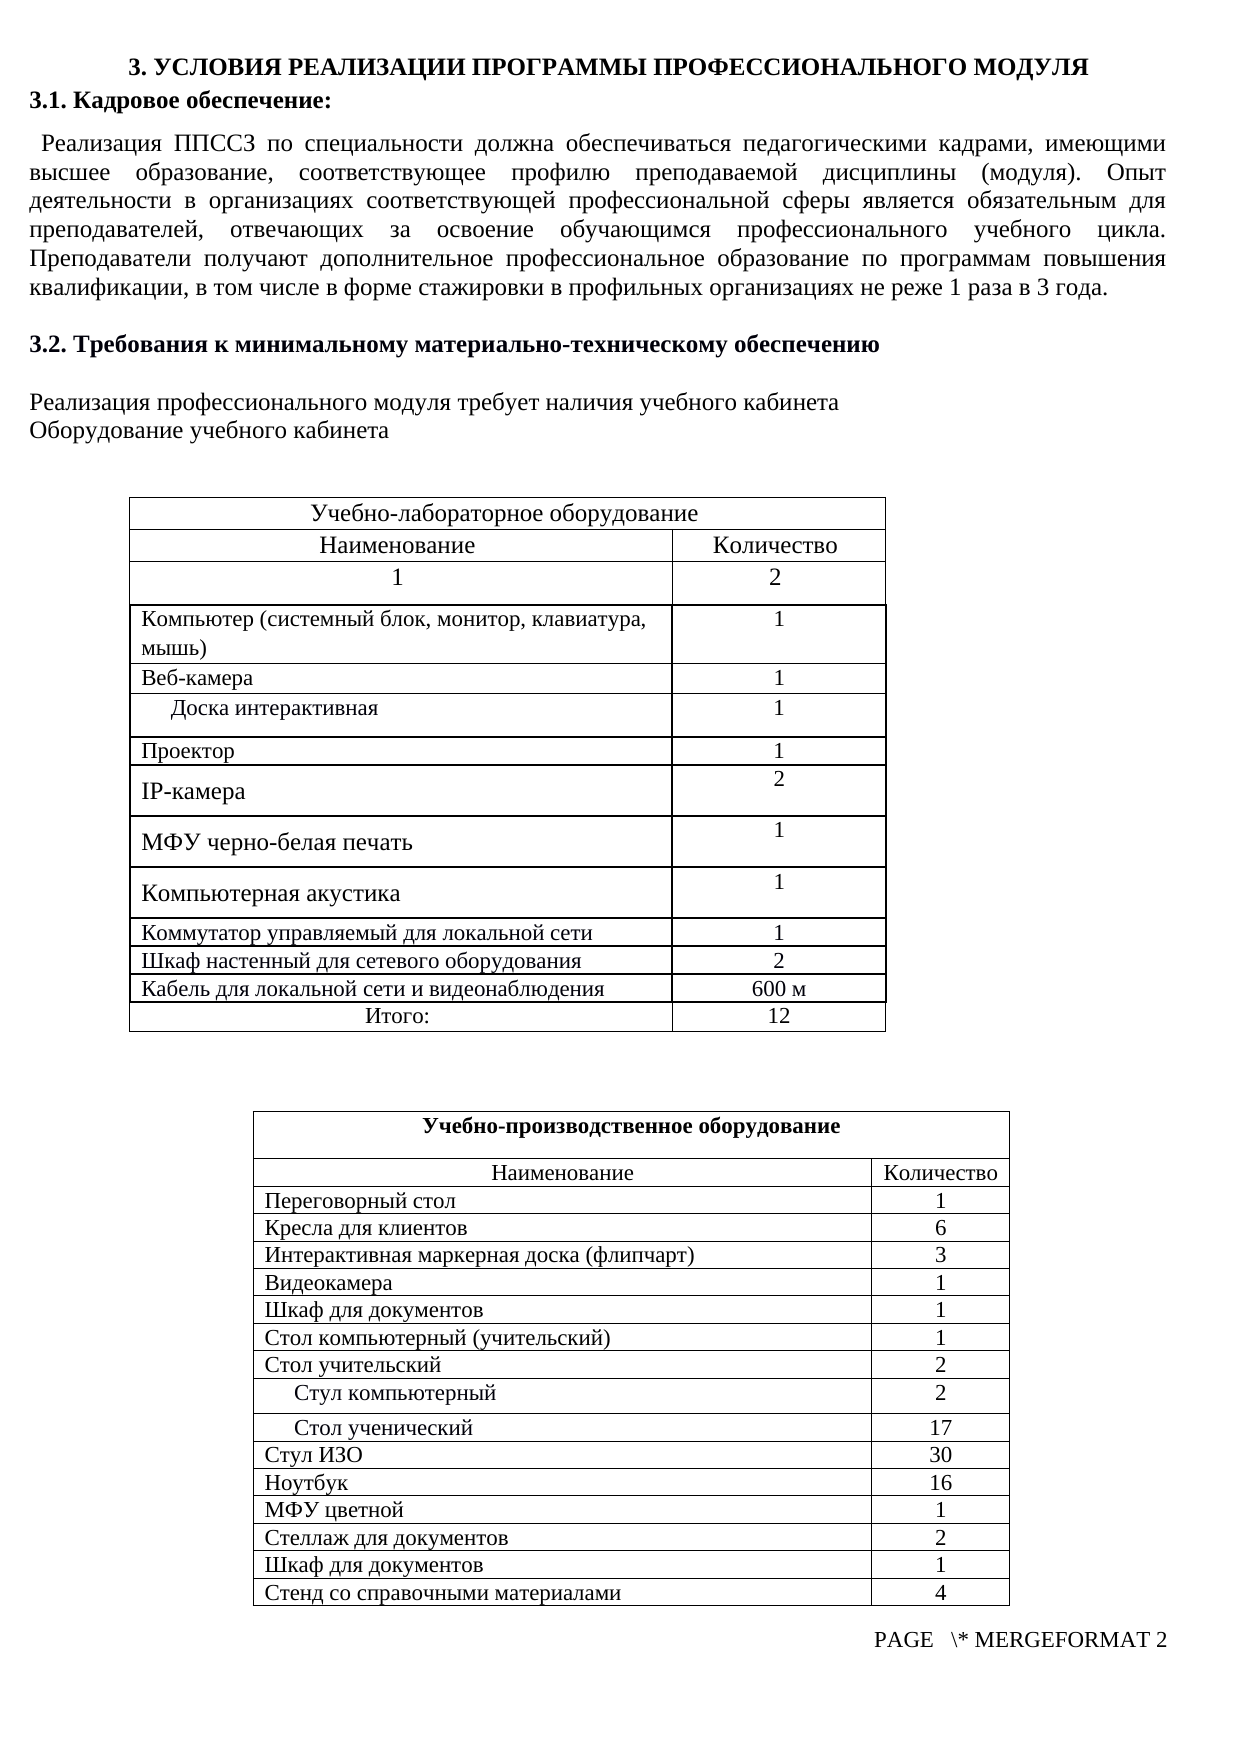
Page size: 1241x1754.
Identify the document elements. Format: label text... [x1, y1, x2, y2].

table_header [201, 444, 1028, 470]
table_cell Ноутбук [254, 1469, 871, 1495]
table_cell 1 [673, 817, 885, 866]
table_cell 6 [872, 1214, 1009, 1241]
table_cell [887, 736, 1028, 764]
table_cell [130, 1032, 201, 1058]
table_cell [1029, 1059, 1067, 1085]
text 3.2. Требования к минимальному материально-техническому обеспечению [29, 329, 1167, 358]
table_cell 2 [673, 562, 885, 604]
table_cell Интерактивная маркерная доска (флипчарт) [254, 1242, 871, 1268]
table_cell Компьютерная акустика [131, 868, 671, 917]
table_cell [1029, 973, 1067, 1001]
table_cell 1 [872, 1496, 1009, 1523]
table_cell [887, 973, 1028, 1001]
table_cell [1029, 1085, 1067, 1111]
table_cell [201, 1059, 1028, 1085]
table_cell [1029, 866, 1067, 917]
table_cell Кабель для локальной сети и видеонаблюдения [131, 975, 671, 1001]
table_cell [886, 497, 1028, 529]
table_cell Видеокамера [254, 1269, 871, 1295]
table_cell Шкаф настенный для сетевого оборудования [131, 947, 671, 973]
table_cell [1029, 1111, 1067, 1612]
table_cell IP-камера [131, 766, 671, 815]
table_cell Стул компьютерный [254, 1379, 871, 1413]
table_cell Количество [872, 1159, 1009, 1186]
table_cell [130, 1059, 201, 1085]
table_cell 1 [872, 1324, 1009, 1350]
table_cell Стул ИЗО [254, 1442, 871, 1468]
table_cell МФУ цветной [254, 1496, 871, 1523]
table_cell Стол компьютерный (учительский) [254, 1324, 871, 1350]
table_cell Доска интерактивная [131, 694, 671, 736]
text Реализация профессионального модуля требует наличия учебного кабинета [29, 387, 1167, 415]
table_cell 1 [872, 1296, 1009, 1323]
text Оборудование учебного кабинета [29, 415, 1167, 444]
table_cell МФУ черно-белая печать [131, 817, 671, 866]
table_cell [887, 604, 1028, 662]
table_cell [887, 866, 1028, 917]
table_header [1029, 444, 1067, 470]
text Реализация ППССЗ по специальности должна обеспечиваться педагогическими кадрами, имеющими высшее образование, соответствующее профилю преподаваемой дисциплины (модуля). Опыт деятельности в организациях соответствующей профессиональной сферы является обязательным для преподавателей, отвечающих за освоение обучающимся профессионального учебного цикла. Преподаватели получают дополнительное профессиональное образование по программам повышения квалификации, в том числе в форме стажировки в профильных организациях не реже 1 раза в 3 года. [29, 128, 1167, 300]
table_header [130, 444, 201, 470]
table_cell 2 [872, 1379, 1009, 1413]
table_cell [1029, 945, 1067, 973]
table_cell Коммутатор управляемый для локальной сети [131, 919, 671, 945]
table_cell 1 [673, 694, 885, 736]
table_cell [887, 917, 1028, 945]
table_cell [1029, 497, 1067, 529]
table_cell 1 [673, 868, 885, 917]
table_cell Наименование [254, 1159, 871, 1186]
table_cell [1029, 815, 1067, 866]
table_cell 2 [673, 947, 885, 973]
table_cell Шкаф для документов [254, 1296, 871, 1323]
table_cell [130, 1111, 201, 1612]
table_cell 16 [872, 1469, 1009, 1495]
text 3.1. Кадровое обеспечение: [29, 85, 1167, 113]
table_cell Кресла для клиентов [254, 1214, 871, 1241]
table_cell Переговорный стол [254, 1187, 871, 1213]
table_cell Итого: [130, 1003, 672, 1031]
table_cell 3 [872, 1242, 1009, 1268]
table_cell [1029, 693, 1067, 736]
table_cell Стол учительский [254, 1351, 871, 1377]
table_cell [1029, 917, 1067, 945]
table_cell 12 [673, 1003, 885, 1031]
table_cell 1 [872, 1187, 1009, 1213]
table_cell Компьютер (системный блок, монитор, клавиатура, мышь) [131, 606, 671, 662]
table_cell [1029, 529, 1067, 561]
table_cell 1 [872, 1551, 1009, 1577]
table_cell [887, 815, 1028, 866]
table_cell 1 [673, 919, 885, 945]
table_cell Стенд со справочными материалами [254, 1579, 871, 1605]
table_cell Проектор [131, 738, 671, 764]
table_cell [130, 1085, 201, 1111]
table_cell 17 [872, 1414, 1009, 1441]
table_cell [201, 470, 1028, 497]
text 3. УСЛОВИЯ РЕАЛИЗАЦИИ ПРОГРАММЫ ПРОФЕССИОНАЛЬНОГО МОДУЛЯ [128, 52, 1167, 80]
table_cell [887, 764, 1028, 815]
table_cell 1 [872, 1269, 1009, 1295]
table_cell [887, 663, 1028, 692]
table_cell [201, 1031, 1028, 1058]
table_cell [1029, 736, 1067, 764]
table_cell [1029, 470, 1067, 497]
table_cell [1029, 604, 1067, 662]
table_cell 1 [130, 562, 672, 604]
table_cell [1029, 663, 1067, 692]
table_cell 1 [673, 606, 885, 662]
table_cell [887, 945, 1028, 973]
table_cell 600 м [673, 975, 885, 1001]
table_cell Количество [673, 530, 885, 561]
table_cell Стол ученический [834, 1414, 871, 1441]
table_cell [1029, 561, 1067, 604]
table_cell [1029, 1001, 1067, 1031]
table_cell [130, 470, 201, 497]
table_cell Веб-камера [131, 664, 671, 692]
table_cell Учебно-лабораторное оборудование [130, 498, 885, 529]
table_cell [1029, 1031, 1067, 1058]
table_cell 30 [872, 1442, 1009, 1468]
table_cell [886, 561, 1028, 604]
table_cell [887, 693, 1028, 736]
table_cell 4 [872, 1579, 1009, 1605]
table_cell [886, 1001, 1028, 1031]
table_header Учебно-производственное оборудование [254, 1112, 1009, 1158]
table_cell 1 [673, 664, 885, 692]
table_cell Наименование [130, 530, 672, 561]
table_cell [201, 1111, 1028, 1612]
table_cell 2 [872, 1351, 1009, 1377]
table_cell Стеллаж для документов [254, 1524, 871, 1550]
table_cell [1029, 764, 1067, 815]
table_cell 2 [872, 1524, 1009, 1550]
table_cell 2 [673, 766, 885, 815]
table_cell 1 [673, 738, 885, 764]
table_cell Шкаф для документов [254, 1551, 871, 1577]
table_cell [201, 1085, 1028, 1111]
table_cell [886, 529, 1028, 561]
